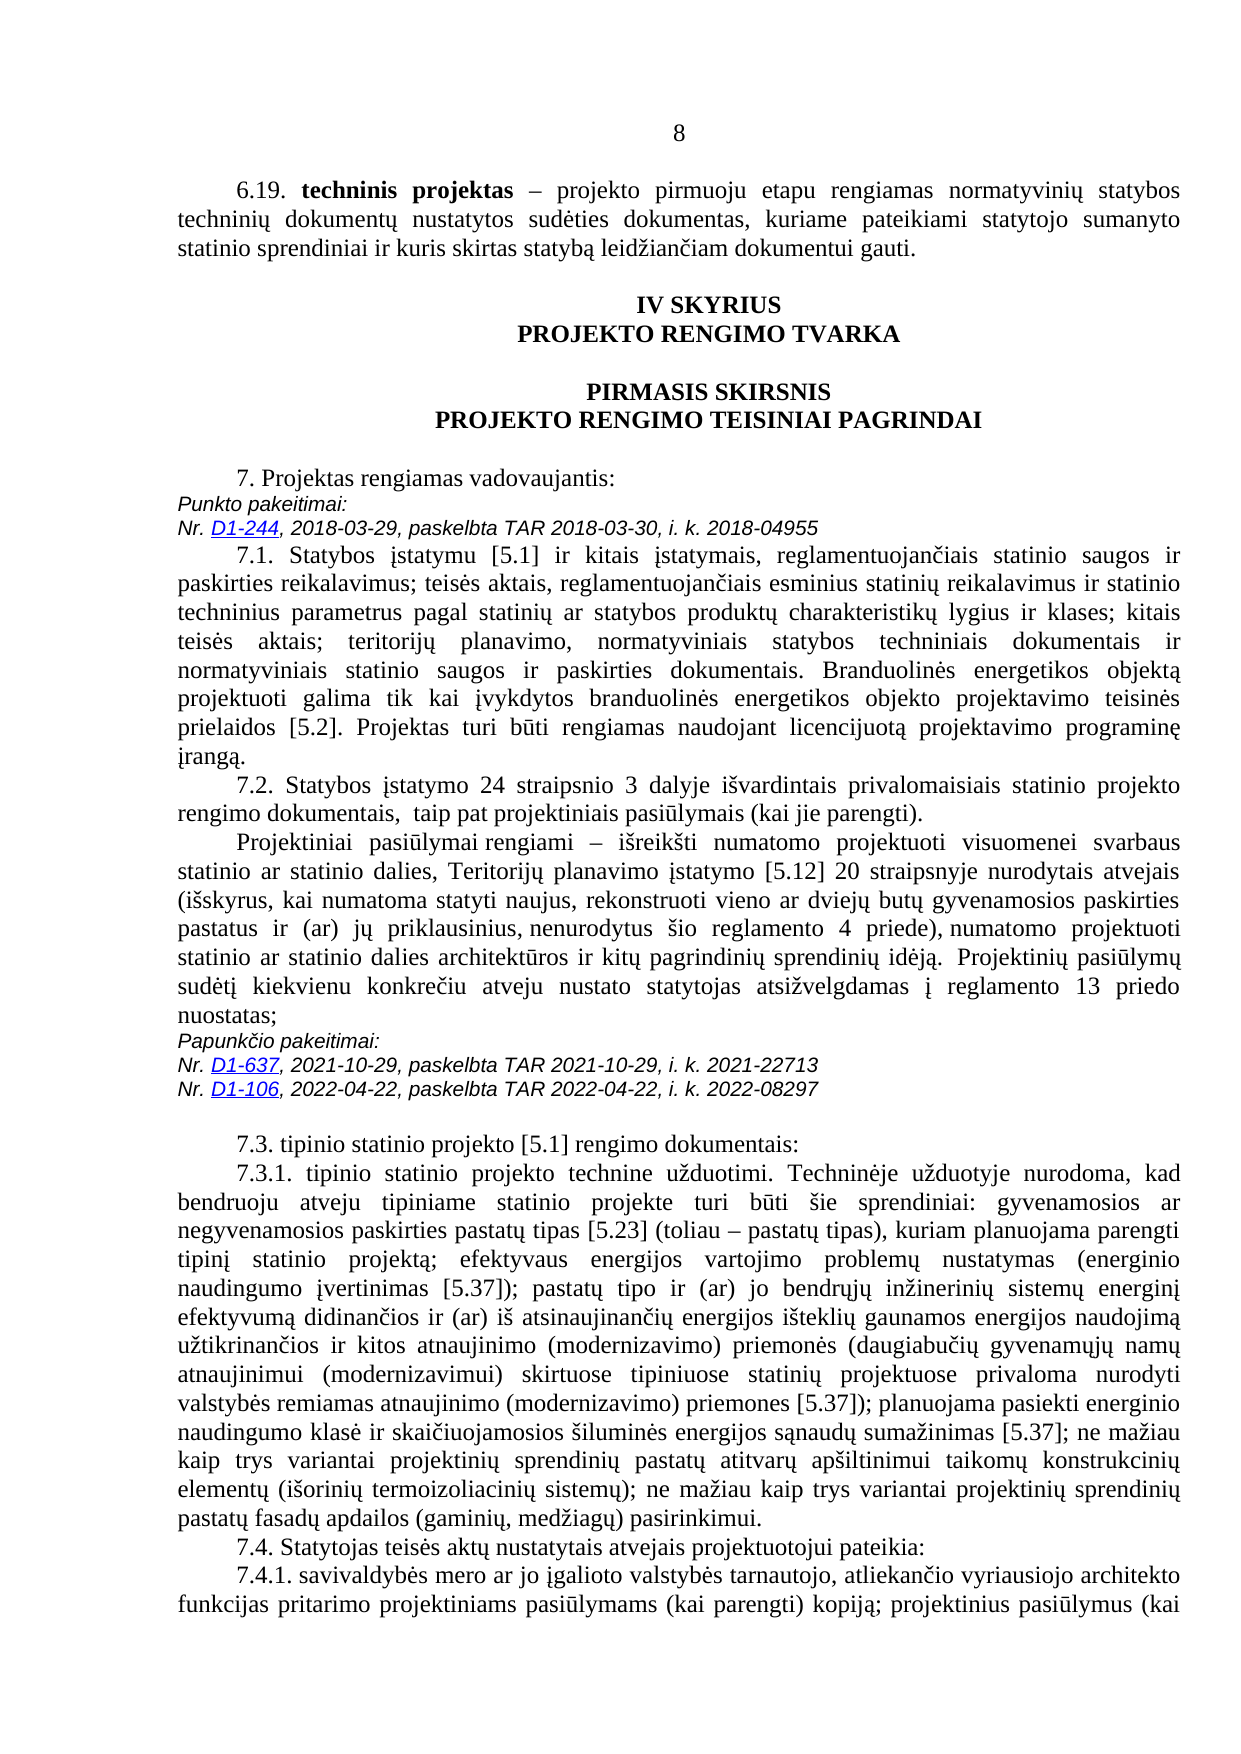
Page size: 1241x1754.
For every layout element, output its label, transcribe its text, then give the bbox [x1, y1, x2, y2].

text 7.2. Statybos įstatymo 24 straipsnio 3 dalyje išvardintais privalomaisiais statinio projekto rengimo dokumentais, taip pat projektiniais pasiūlymais (kai jie parengti). [177, 770, 1181, 827]
text Nr. D1-244, 2018-03-29, paskelbta TAR 2018-03-30, i. k. 2018-04955 [177, 516, 1181, 540]
text 7.4.1. savivaldybės mero ar jo įgalioto valstybės tarnautojo, atliekančio vyriausiojo architekto funkcijas pritarimo projektiniams pasiūlymams (kai parengti) kopiją; projektinius pasiūlymus (kai [177, 1560, 1181, 1618]
text 7.1. Statybos įstatymu [5.1] ir kitais įstatymais, reglamentuojančiais statinio saugos ir paskirties reikalavimus; teisės aktais, reglamentuojančiais esminius statinių reikalavimus ir statinio techninius parametrus pagal statinių ar statybos produktų charakteristikų lygius ir klases; kitais teisės aktais; teritorijų planavimo, normatyviniais statybos techniniais dokumentais ir normatyviniais statinio saugos ir paskirties dokumentais. Branduolinės energetikos objektą projektuoti galima tik kai įvykdytos branduolinės energetikos objekto projektavimo teisinės prielaidos [5.2]. Projektas turi būti rengiamas naudojant licencijuotą projektavimo programinę įrangą. [177, 540, 1181, 770]
text 7.4. Statytojas teisės aktų nustatytais atvejais projektuotojui pateikia: [177, 1532, 1181, 1560]
text PIRMASIS SKIRSNIS [177, 377, 1181, 406]
text IV SKYRIUS [177, 291, 1181, 319]
text Papunkčio pakeitimai: [177, 1028, 1181, 1052]
text PROJEKTO RENGIMO TEISINIAI PAGRINDAI [177, 406, 1181, 434]
text 6.19. techninis projektas – projekto pirmuoju etapu rengiamas normatyvinių statybos techninių dokumentų nustatytos sudėties dokumentas, kuriame pateikiami statytojo sumanyto statinio sprendiniai ir kuris skirtas statybą leidžiančiam dokumentui gauti. [177, 176, 1181, 262]
text 7.3. tipinio statinio projekto [5.1] rengimo dokumentais: [177, 1129, 1181, 1158]
text PROJEKTO RENGIMO TVARKA [177, 319, 1181, 348]
text Punkto pakeitimai: [177, 492, 1181, 516]
text 7.3.1. tipinio statinio projekto technine užduotimi. Techninėje užduotyje nurodoma, kad bendruoju atveju tipiniame statinio projekte turi būti šie sprendiniai: gyvenamosios ar negyvenamosios paskirties pastatų tipas [5.23] (toliau – pastatų tipas), kuriam planuojama parengti tipinį statinio projektą; efektyvaus energijos vartojimo problemų nustatymas (energinio naudingumo įvertinimas [5.37]); pastatų tipo ir (ar) jo bendrųjų inžinerinių sistemų energinį efektyvumą didinančios ir (ar) iš atsinaujinančių energijos išteklių gaunamos energijos naudojimą užtikrinančios ir kitos atnaujinimo (modernizavimo) priemonės (daugiabučių gyvenamųjų namų atnaujinimui (modernizavimui) skirtuose tipiniuose statinių projektuose privaloma nurodyti valstybės remiamas atnaujinimo (modernizavimo) priemones [5.37]); planuojama pasiekti energinio naudingumo klasė ir skaičiuojamosios šiluminės energijos sąnaudų sumažinimas [5.37]; ne mažiau kaip trys variantai projektinių sprendinių pastatų atitvarų apšiltinimui taikomų konstrukcinių elementų (išorinių termoizoliacinių sistemų); ne mažiau kaip trys variantai projektinių sprendinių pastatų fasadų apdailos (gaminių, medžiagų) pasirinkimui. [177, 1158, 1181, 1532]
text Nr. D1-106, 2022-04-22, paskelbta TAR 2022-04-22, i. k. 2022-08297 [177, 1076, 1181, 1100]
text Projektiniai pasiūlymai rengiami – išreikšti numatomo projektuoti visuomenei svarbaus statinio ar statinio dalies, Teritorijų planavimo įstatymo [5.12] 20 straipsnyje nurodytais atvejais (išskyrus, kai numatoma statyti naujus, rekonstruoti vieno ar dviejų butų gyvenamosios paskirties pastatus ir (ar) jų priklausinius, nenurodytus šio reglamento 4 priede), numatomo projektuoti statinio ar statinio dalies architektūros ir kitų pagrindinių sprendinių idėją. Projektinių pasiūlymų sudėtį kiekvienu konkrečiu atveju nustato statytojas atsižvelgdamas į reglamento 13 priedo nuostatas; [177, 827, 1181, 1028]
text Nr. D1-637, 2021-10-29, paskelbta TAR 2021-10-29, i. k. 2021-22713 [177, 1052, 1181, 1076]
text 7. Projektas rengiamas vadovaujantis: [177, 463, 1181, 492]
